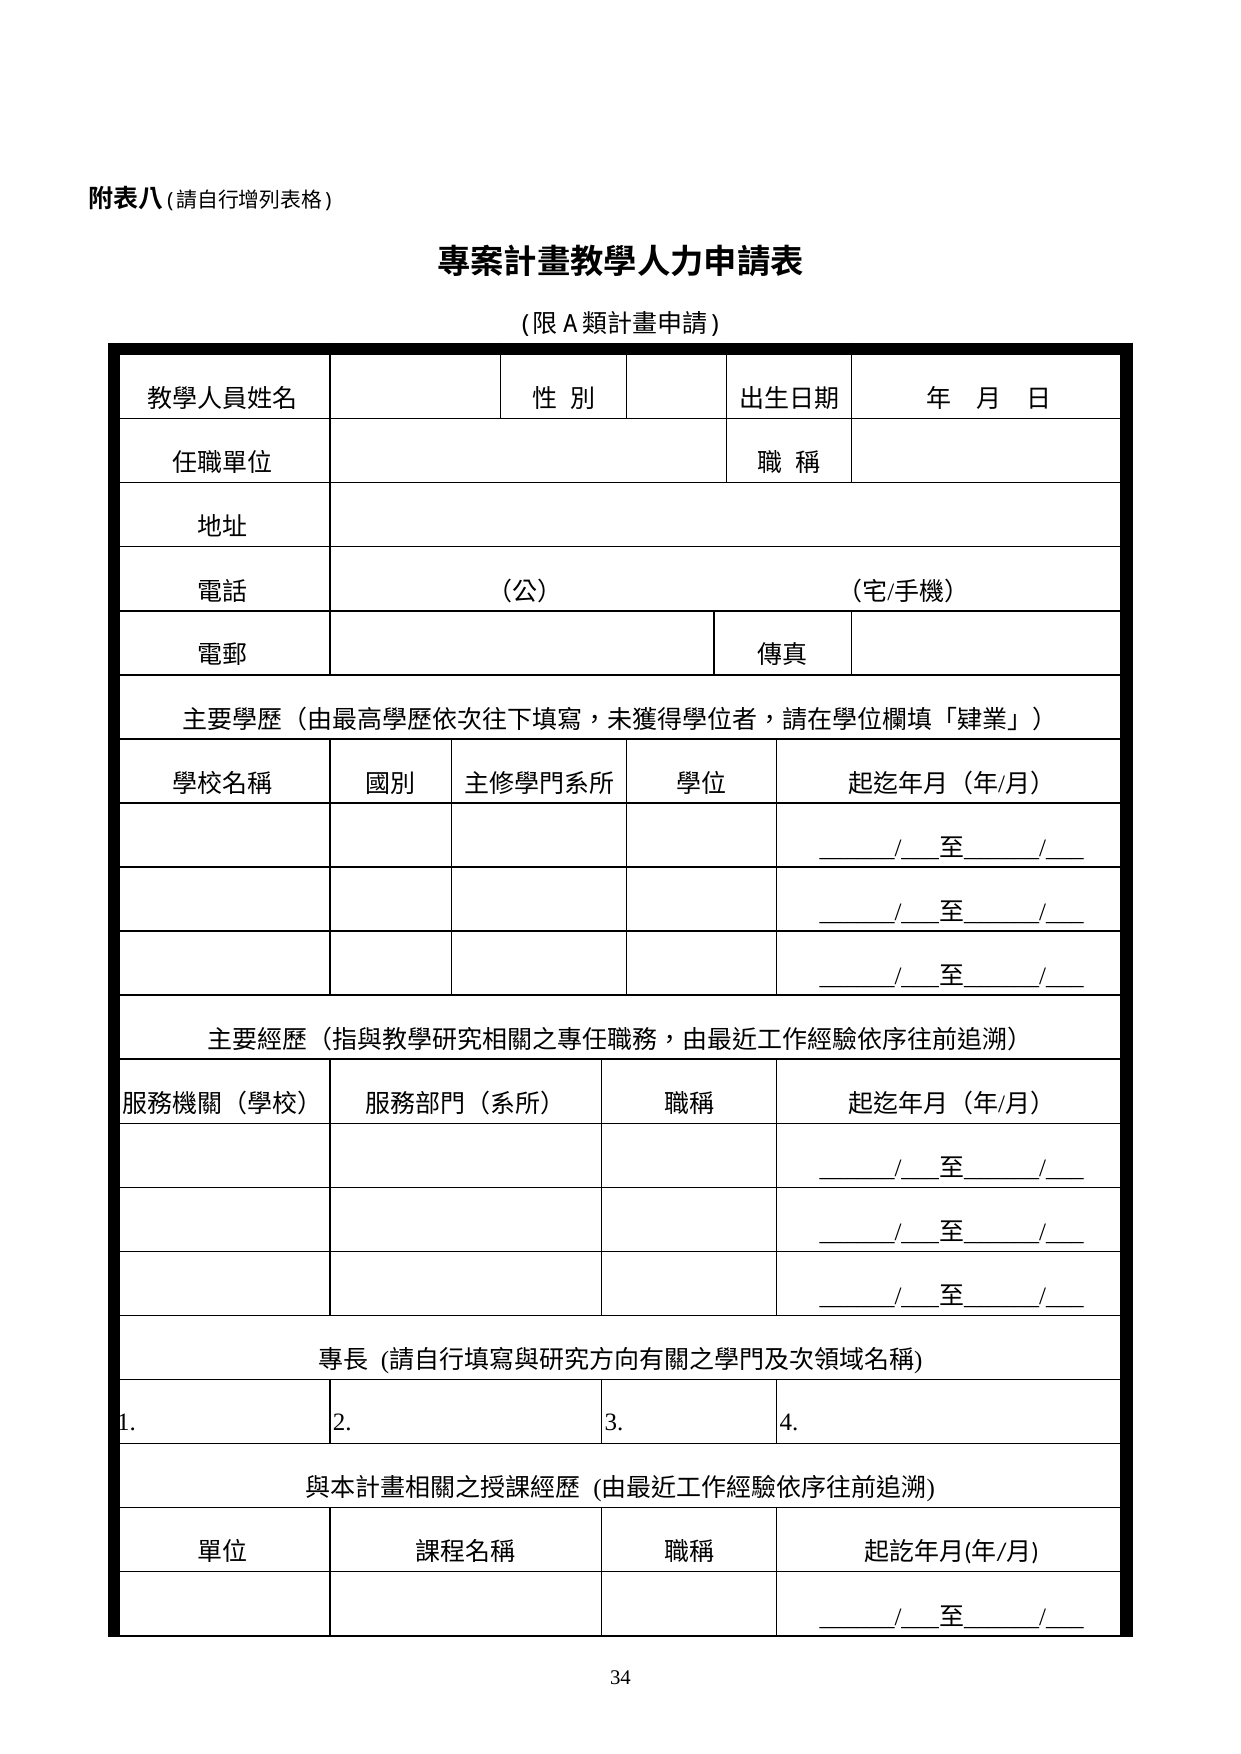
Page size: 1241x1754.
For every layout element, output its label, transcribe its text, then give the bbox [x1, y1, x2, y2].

table_cell [452, 932, 626, 994]
table_cell [120, 1572, 329, 1635]
table_cell [852, 419, 1120, 482]
table_header [627, 355, 726, 418]
table_header 教學人員姓名 [120, 355, 329, 418]
table_cell [627, 804, 776, 866]
table_cell [331, 419, 726, 482]
table_cell [120, 932, 329, 994]
table_cell 單位 [120, 1508, 329, 1571]
table_cell 專長 (請自行填寫與研究方向有關之學門及次領域名稱) [120, 1316, 1120, 1379]
table_cell [331, 804, 451, 866]
table_cell 主修學門系所 [452, 740, 626, 802]
table_cell 3. [602, 1380, 776, 1443]
table_cell 起訖年月(年/月) [777, 1508, 1120, 1571]
table_cell [602, 1252, 776, 1314]
table_cell [120, 1188, 329, 1251]
table_cell 服務機關（學校） [120, 1060, 329, 1122]
table_cell 起迄年月（年/月） [777, 740, 1120, 802]
table_cell [120, 1124, 329, 1186]
table_cell 職稱 [602, 1508, 776, 1571]
table_cell ______/___至______/___ [777, 804, 1120, 866]
table_cell 電話 [120, 547, 329, 610]
table_cell 起迄年月（年/月） [777, 1060, 1120, 1122]
table_cell [852, 612, 1120, 674]
table_cell 服務部門（系所） [331, 1060, 601, 1122]
table_cell 學校名稱 [120, 740, 329, 802]
table_cell [120, 1252, 329, 1314]
table_cell [120, 804, 329, 866]
table_cell [120, 868, 329, 930]
table_cell 國別 [331, 740, 451, 802]
table_cell [331, 1572, 601, 1635]
table_cell ______/___至______/___ [777, 1252, 1120, 1314]
table_header 性 別 [501, 355, 626, 418]
table_cell 4. [777, 1380, 1120, 1443]
table_cell [452, 804, 626, 866]
table_cell [331, 612, 713, 674]
text 附表八(請自行增列表格) [89, 155, 1152, 218]
table_cell ______/___至______/___ [777, 868, 1120, 930]
table_cell [331, 1188, 601, 1251]
table_cell （公） （宅/手機） [331, 547, 1120, 610]
table_cell [331, 868, 451, 930]
table_cell [331, 1124, 601, 1186]
table_cell 課程名稱 [331, 1508, 601, 1571]
text 專案計畫教學人力申請表 [89, 218, 1152, 280]
table_cell [331, 932, 451, 994]
table_cell ______/___至______/___ [777, 932, 1120, 994]
table_cell ______/___至______/___ [777, 1188, 1120, 1251]
table_cell 地址 [120, 483, 329, 546]
table_cell ______/___至______/___ [777, 1572, 1120, 1635]
table_cell 電郵 [120, 612, 329, 674]
table_header 年 月 日 [852, 355, 1120, 418]
text (限A類計畫申請) [89, 280, 1152, 343]
table_cell 職稱 [602, 1060, 776, 1122]
table_cell 任職單位 [120, 419, 329, 482]
table_cell 傳真 [715, 612, 851, 674]
table_cell [627, 932, 776, 994]
table_header [331, 355, 500, 418]
table_cell 學位 [627, 740, 776, 802]
table_cell 1. [120, 1380, 329, 1443]
table_cell [331, 483, 1120, 546]
table_cell [602, 1572, 776, 1635]
table_cell 與本計畫相關之授課經歷 (由最近工作經驗依序往前追溯) [120, 1444, 1120, 1507]
table_cell 主要經歷（指與教學研究相關之專任職務，由最近工作經驗依序往前追溯） [120, 996, 1120, 1058]
table_cell ______/___至______/___ [777, 1124, 1120, 1186]
table_header 出生日期 [727, 355, 851, 418]
table_cell [627, 868, 776, 930]
table_cell [602, 1188, 776, 1251]
table_cell 2. [331, 1380, 601, 1443]
table_cell 主要學歷（由最高學歷依次往下填寫，未獲得學位者，請在學位欄填「肄業」） [120, 676, 1120, 738]
table_cell [331, 1252, 601, 1314]
table_cell 職 稱 [727, 419, 851, 482]
table_cell [602, 1124, 776, 1186]
table_cell [452, 868, 626, 930]
